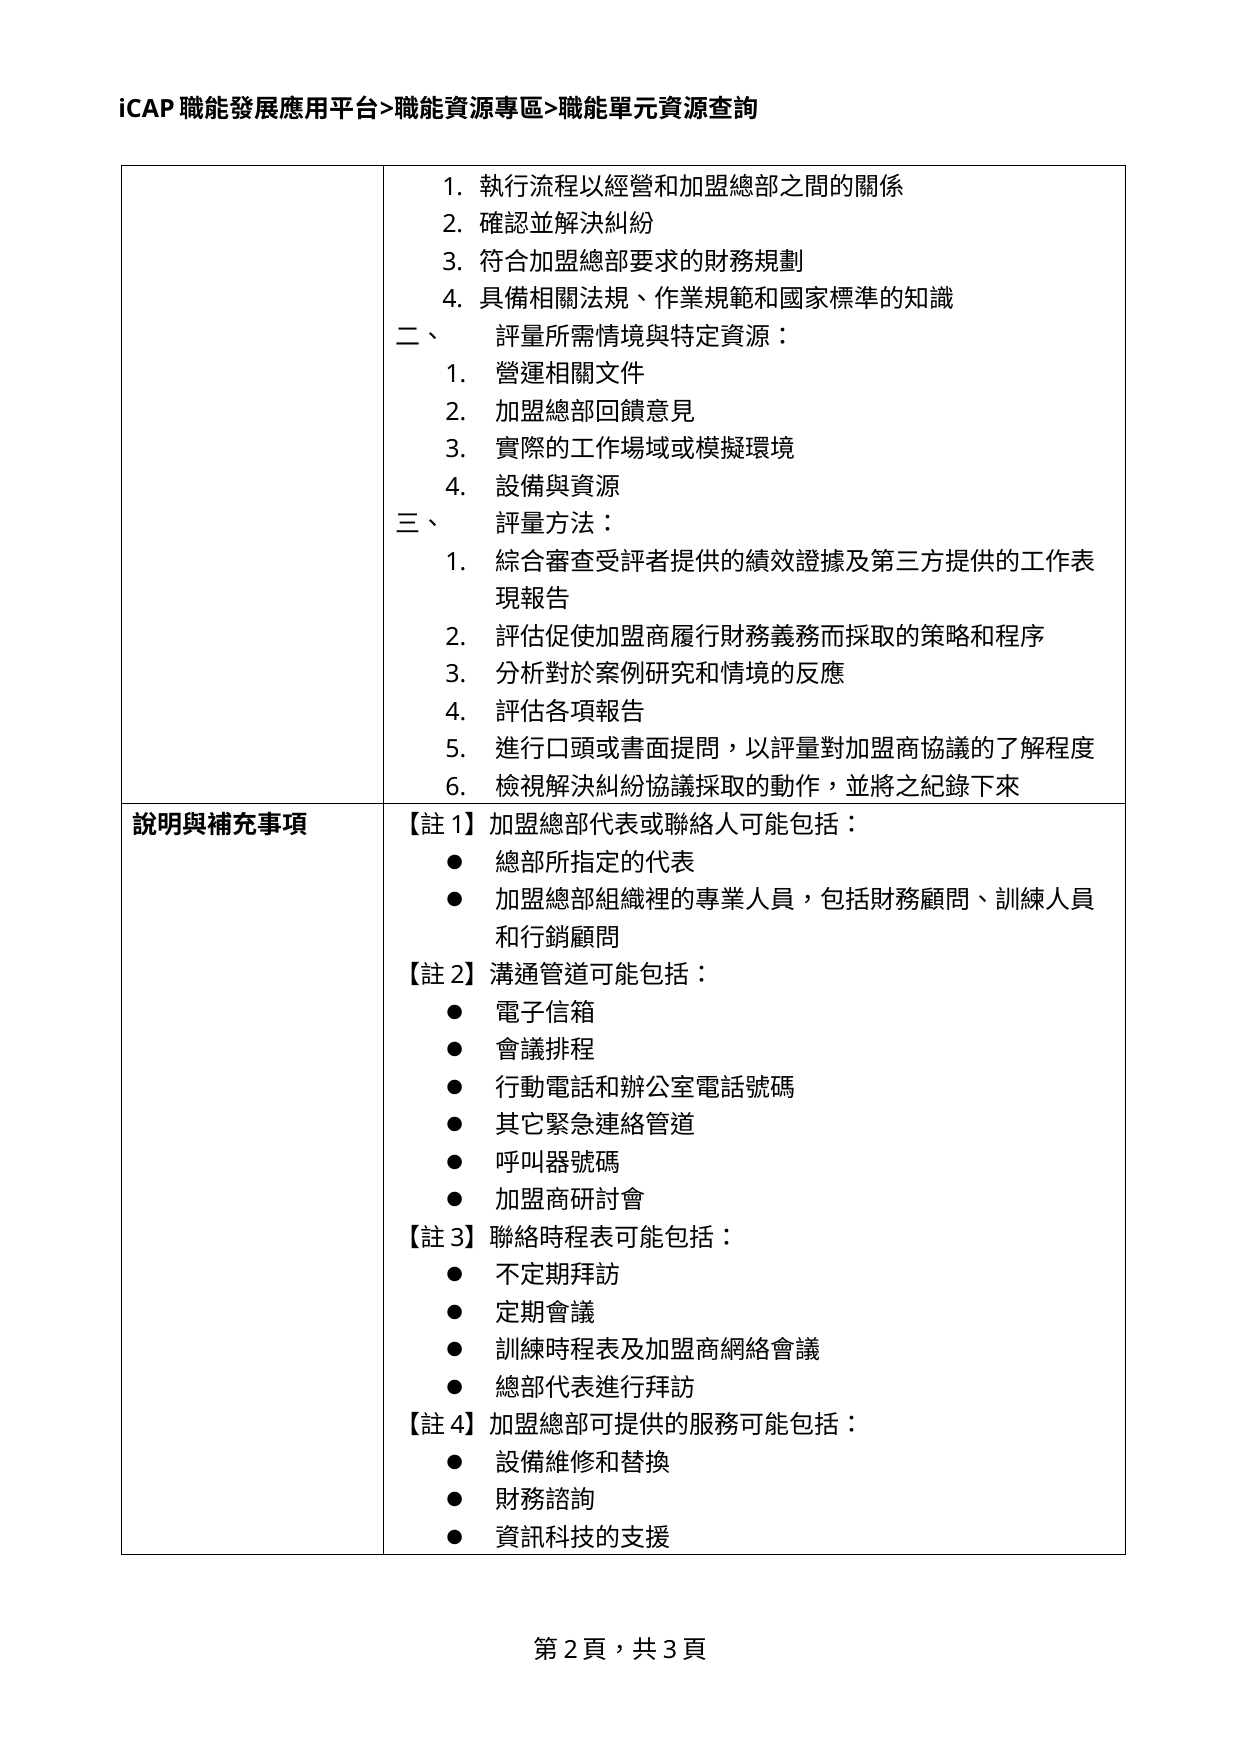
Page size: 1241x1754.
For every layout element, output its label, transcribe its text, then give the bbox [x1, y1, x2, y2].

table_cell [122, 166, 383, 803]
table_cell 評量之關鍵面向/能力證明之證據： 執行流程以經營和加盟總部之間的關係 確認並解決糾紛 符合加盟總部要求的財務規劃 具備相關法規、作業規範和國家標準的知識 評量所需情境與特定資源： 營運相關文件 加盟總部回饋意見 實際的工作場域或模擬環境 設備與資源 評量方法： 綜合審查受評者提供的績效證據及第三方提供的工作表現報告 評估促使加盟商履行財務義務而採取的策略和程序 分析對於案例研究和情境的反應 評估各項報告 進行口頭或書面提問，以評量對加盟商協議的了解程度 檢視解決糾紛協議採取的動作，並將之紀錄下來 [384, 166, 1125, 803]
table_cell 【註1】加盟總部代表或聯絡人可能包括： 總部所指定的代表 加盟總部組織裡的專業人員，包括財務顧問、訓練人員和行銷顧問 【註2】溝通管道可能包括： 電子信箱 會議排程 行動電話和辦公室電話號碼 其它緊急連絡管道 呼叫器號碼 加盟商研討會 【註3】聯絡時程表可能包括： 不定期拜訪 定期會議 訓練時程表及加盟商網絡會議 總部代表進行拜訪 【註4】加盟總部可提供的服務可能包括： 設備維修和替換 財務諮詢 資訊科技的支援 市場情報 行銷和促銷活動 產品更新 存貨購買 訓練課程 【註5】財務義務可能包括： 付款時程 定價 營業額比例 收入比例 【註6】進行規劃以確保加盟業務的持續進行可能包括： 啟用協議的規劃 終止協議的規劃 [384, 804, 1125, 1554]
table_cell 說明與補充事項 [122, 804, 383, 1554]
